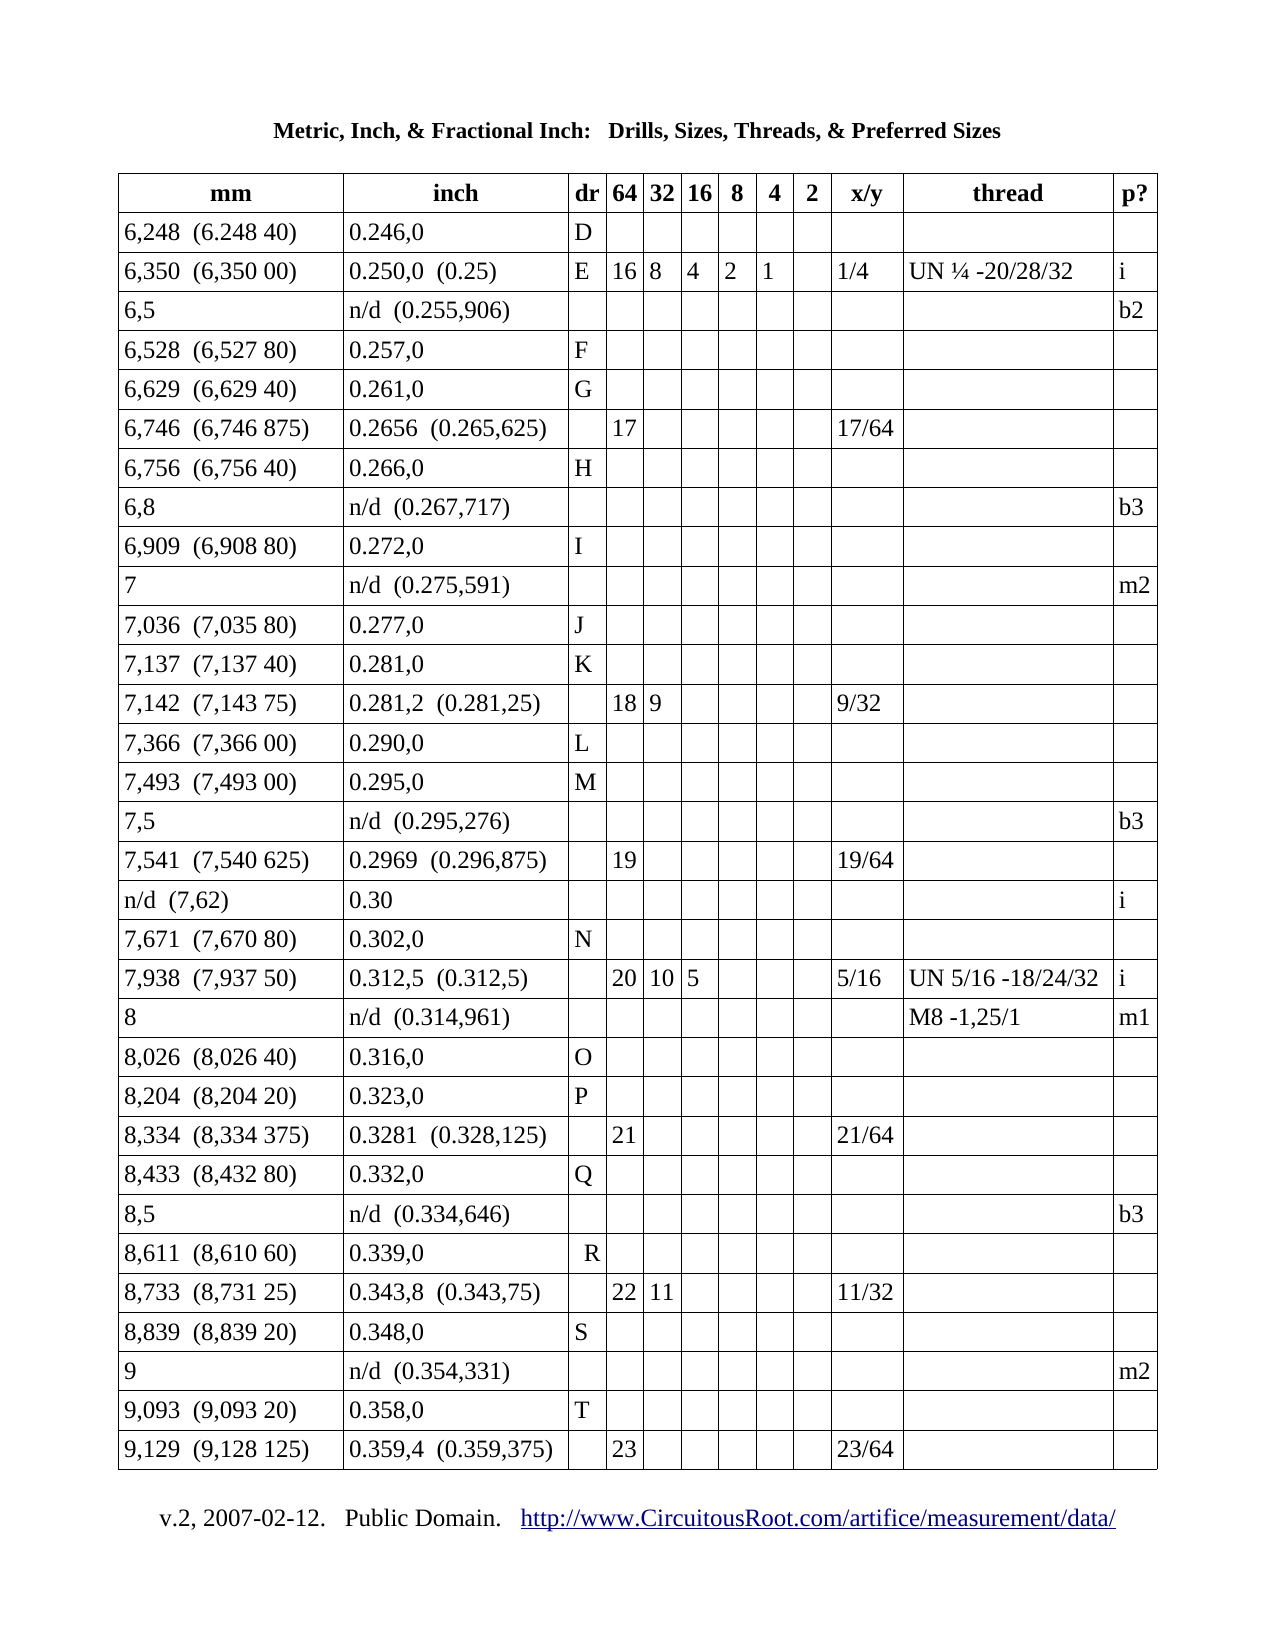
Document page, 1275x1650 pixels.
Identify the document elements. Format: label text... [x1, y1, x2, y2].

table_cell K [569, 645, 606, 683]
table_header x/y [832, 174, 903, 212]
table_cell 11 [644, 1274, 681, 1312]
table_cell [904, 1313, 1113, 1351]
table_cell [904, 802, 1113, 841]
table_cell [1114, 331, 1157, 369]
table_cell 8 [119, 999, 343, 1037]
table_cell 7,137 (7,137 40) [119, 645, 343, 683]
table_cell 0.261,0 [344, 370, 568, 409]
table_cell H [569, 449, 606, 487]
table_cell [682, 920, 718, 958]
table_cell [757, 1156, 793, 1194]
table_header 16 [682, 174, 718, 212]
table_cell 7,366 (7,366 00) [119, 724, 343, 762]
table_cell [904, 1431, 1113, 1469]
table_cell [719, 1391, 756, 1430]
table_cell [719, 645, 756, 683]
table_cell [832, 1313, 903, 1351]
table_cell [719, 449, 756, 487]
table_cell [682, 410, 718, 448]
table_cell [904, 606, 1113, 644]
table_cell [682, 1274, 718, 1312]
table_cell 0.343,8 (0.343,75) [344, 1274, 568, 1312]
table_cell [1114, 1313, 1157, 1351]
table_cell [794, 1352, 831, 1390]
table_cell 8,733 (8,731 25) [119, 1274, 343, 1312]
table_cell [719, 370, 756, 409]
table_cell [757, 763, 793, 801]
table_cell L [569, 724, 606, 762]
table_cell i [1114, 881, 1157, 919]
table_cell 0.281,0 [344, 645, 568, 683]
table_cell 2 [719, 253, 756, 291]
table_cell [832, 1156, 903, 1194]
table_cell [757, 1352, 793, 1390]
table_cell n/d (0.354,331) [344, 1352, 568, 1390]
table_cell [1114, 1391, 1157, 1430]
table_cell 0.323,0 [344, 1077, 568, 1116]
table_cell 5/16 [832, 960, 903, 998]
table_cell [832, 802, 903, 841]
table_cell 7,5 [119, 802, 343, 841]
table_cell [719, 213, 756, 252]
table_cell [569, 410, 606, 448]
table_cell [904, 1391, 1113, 1430]
table_cell 5 [682, 960, 718, 998]
table_cell [607, 527, 643, 566]
table_cell [644, 881, 681, 919]
table_cell 0.332,0 [344, 1156, 568, 1194]
table_cell [794, 685, 831, 723]
table_cell 6,5 [119, 292, 343, 330]
table_cell [719, 1117, 756, 1155]
table_cell i [1114, 253, 1157, 291]
table_cell [607, 213, 643, 252]
table_cell [757, 1391, 793, 1430]
table_cell [644, 213, 681, 252]
table_cell 1/4 [832, 253, 903, 291]
table_cell [569, 1195, 606, 1233]
table_cell [719, 606, 756, 644]
table_cell [904, 488, 1113, 526]
table_cell [719, 1431, 756, 1469]
table_cell 0.348,0 [344, 1313, 568, 1351]
table_cell [644, 1391, 681, 1430]
table_cell [904, 1234, 1113, 1273]
table_cell [904, 645, 1113, 683]
table_cell [607, 999, 643, 1037]
table_cell 21/64 [832, 1117, 903, 1155]
table_cell [719, 488, 756, 526]
table_cell b2 [1114, 292, 1157, 330]
table_cell [569, 960, 606, 998]
table_cell [832, 881, 903, 919]
table_cell 6,746 (6,746 875) [119, 410, 343, 448]
table_cell 17 [607, 410, 643, 448]
table_cell R [569, 1234, 606, 1273]
table_cell [757, 331, 793, 369]
table_cell Q [569, 1156, 606, 1194]
table_cell [644, 1431, 681, 1469]
table_cell 8,5 [119, 1195, 343, 1233]
table_cell 6,629 (6,629 40) [119, 370, 343, 409]
table_cell [794, 1234, 831, 1273]
table_cell [644, 488, 681, 526]
table_cell [1114, 842, 1157, 880]
table_cell 0.2969 (0.296,875) [344, 842, 568, 880]
table_cell [904, 1274, 1113, 1312]
table_cell [832, 331, 903, 369]
table_cell [719, 881, 756, 919]
table_cell [644, 802, 681, 841]
table_header inch [344, 174, 568, 212]
table_cell 0.302,0 [344, 920, 568, 958]
table_cell 0.246,0 [344, 213, 568, 252]
table_cell [607, 1352, 643, 1390]
table_cell [794, 763, 831, 801]
table_cell [719, 685, 756, 723]
table_cell [904, 331, 1113, 369]
table_cell [719, 527, 756, 566]
table_cell [607, 920, 643, 958]
table_cell [682, 763, 718, 801]
table_cell [719, 1234, 756, 1273]
table_cell [794, 724, 831, 762]
table_cell [757, 1313, 793, 1351]
table_cell [1114, 606, 1157, 644]
table_cell [719, 1274, 756, 1312]
table_cell [719, 1352, 756, 1390]
table_cell [644, 1038, 681, 1076]
table_cell 19/64 [832, 842, 903, 880]
table_cell [1114, 370, 1157, 409]
table_cell 1 [757, 253, 793, 291]
table_cell [1114, 1431, 1157, 1469]
table_cell [682, 1038, 718, 1076]
table_cell F [569, 331, 606, 369]
table_cell M8 -1,25/1 [904, 999, 1113, 1037]
table_cell [719, 1313, 756, 1351]
table_cell 4 [682, 253, 718, 291]
table_cell [719, 842, 756, 880]
table_cell [794, 1156, 831, 1194]
table_cell [682, 842, 718, 880]
table_cell [832, 488, 903, 526]
table_cell [832, 527, 903, 566]
table_cell 6,8 [119, 488, 343, 526]
table_cell [719, 802, 756, 841]
table_cell 0.272,0 [344, 527, 568, 566]
table_cell [757, 842, 793, 880]
table_cell [757, 1234, 793, 1273]
table_cell E [569, 253, 606, 291]
table_cell 0.257,0 [344, 331, 568, 369]
table_cell [1114, 1156, 1157, 1194]
table_cell [719, 292, 756, 330]
table_cell [832, 606, 903, 644]
table_cell S [569, 1313, 606, 1351]
table_cell [904, 527, 1113, 566]
table_cell T [569, 1391, 606, 1430]
table_cell 7,541 (7,540 625) [119, 842, 343, 880]
table_cell [757, 881, 793, 919]
table_cell [794, 213, 831, 252]
table_cell [794, 881, 831, 919]
table_cell [719, 1195, 756, 1233]
table_cell [757, 1195, 793, 1233]
table_cell M [569, 763, 606, 801]
table_cell [904, 213, 1113, 252]
table_cell [644, 606, 681, 644]
table_cell [682, 292, 718, 330]
table_cell [794, 606, 831, 644]
table_cell [794, 331, 831, 369]
table_cell [794, 253, 831, 291]
table_cell [607, 1038, 643, 1076]
table_cell [644, 920, 681, 958]
table_cell [644, 1195, 681, 1233]
table_cell [904, 1117, 1113, 1155]
table_cell [1114, 1077, 1157, 1116]
table_cell [832, 1195, 903, 1233]
table_cell [644, 645, 681, 683]
table_cell [832, 370, 903, 409]
table_cell [682, 567, 718, 605]
table_cell [644, 567, 681, 605]
table_cell 0.359,4 (0.359,375) [344, 1431, 568, 1469]
table_cell 6,350 (6,350 00) [119, 253, 343, 291]
table_cell [904, 1195, 1113, 1233]
table_cell 8,611 (8,610 60) [119, 1234, 343, 1273]
table_cell [904, 881, 1113, 919]
table_cell [682, 1117, 718, 1155]
table_cell 8,334 (8,334 375) [119, 1117, 343, 1155]
table_header p? [1114, 174, 1157, 212]
table_cell [904, 370, 1113, 409]
table_cell [794, 960, 831, 998]
table_cell [794, 802, 831, 841]
table_cell [794, 410, 831, 448]
table_header 32 [644, 174, 681, 212]
table_cell n/d (0.334,646) [344, 1195, 568, 1233]
table_cell 0.3281 (0.328,125) [344, 1117, 568, 1155]
table_cell [904, 1156, 1113, 1194]
table_cell 8,204 (8,204 20) [119, 1077, 343, 1116]
table_cell [1114, 449, 1157, 487]
table_cell J [569, 606, 606, 644]
table_cell n/d (7,62) [119, 881, 343, 919]
table_cell [682, 645, 718, 683]
table_cell [904, 1077, 1113, 1116]
table_cell [682, 1313, 718, 1351]
table_cell [682, 881, 718, 919]
table_cell [607, 1313, 643, 1351]
table_header mm [119, 174, 343, 212]
table_cell [794, 488, 831, 526]
table_cell [832, 1352, 903, 1390]
table_cell I [569, 527, 606, 566]
table_cell [682, 1156, 718, 1194]
table_cell [794, 999, 831, 1037]
table_cell G [569, 370, 606, 409]
table_cell 7,671 (7,670 80) [119, 920, 343, 958]
table_cell [757, 567, 793, 605]
table_cell [607, 1195, 643, 1233]
table_cell [682, 1195, 718, 1233]
table_cell [569, 685, 606, 723]
table_cell [794, 1195, 831, 1233]
table_cell [904, 567, 1113, 605]
table_cell [1114, 410, 1157, 448]
table_cell [682, 370, 718, 409]
table_cell [607, 567, 643, 605]
table_cell [794, 920, 831, 958]
table_cell 18 [607, 685, 643, 723]
table_cell [757, 1038, 793, 1076]
table_header 4 [757, 174, 793, 212]
table_cell [607, 449, 643, 487]
table_cell 8 [644, 253, 681, 291]
table_cell [682, 449, 718, 487]
table_cell [794, 1274, 831, 1312]
table_cell 17/64 [832, 410, 903, 448]
table_cell [757, 685, 793, 723]
table_cell 0.295,0 [344, 763, 568, 801]
table_cell 0.316,0 [344, 1038, 568, 1076]
table_cell [757, 1431, 793, 1469]
table_cell [682, 488, 718, 526]
table_cell [904, 410, 1113, 448]
table_cell [904, 842, 1113, 880]
table_cell 8,026 (8,026 40) [119, 1038, 343, 1076]
table_cell O [569, 1038, 606, 1076]
table_cell 0.339,0 [344, 1234, 568, 1273]
table_cell [569, 881, 606, 919]
table_cell [682, 1431, 718, 1469]
table_cell m1 [1114, 999, 1157, 1037]
table_cell 7,493 (7,493 00) [119, 763, 343, 801]
table_cell [904, 1038, 1113, 1076]
table_cell [682, 999, 718, 1037]
table_cell [607, 331, 643, 369]
table_cell [904, 292, 1113, 330]
table_cell [569, 567, 606, 605]
table_cell [607, 606, 643, 644]
table_cell [757, 1274, 793, 1312]
table_cell [644, 410, 681, 448]
table_cell 9 [119, 1352, 343, 1390]
table_cell [1114, 724, 1157, 762]
table_cell [832, 724, 903, 762]
table_cell [607, 1234, 643, 1273]
table_cell [832, 999, 903, 1037]
table_cell n/d (0.314,961) [344, 999, 568, 1037]
table_cell [719, 1077, 756, 1116]
table_cell 23/64 [832, 1431, 903, 1469]
table_cell [607, 763, 643, 801]
table_cell 7,036 (7,035 80) [119, 606, 343, 644]
table_cell [644, 331, 681, 369]
table_cell 7 [119, 567, 343, 605]
table_cell 21 [607, 1117, 643, 1155]
table_cell [644, 1117, 681, 1155]
table_cell N [569, 920, 606, 958]
table_header 64 [607, 174, 643, 212]
table_cell [794, 645, 831, 683]
table_cell [832, 920, 903, 958]
table_cell D [569, 213, 606, 252]
table_cell 8,839 (8,839 20) [119, 1313, 343, 1351]
table_cell m2 [1114, 1352, 1157, 1390]
table_cell [1114, 1117, 1157, 1155]
table_cell [757, 410, 793, 448]
table_cell [757, 920, 793, 958]
table_cell [644, 1352, 681, 1390]
table_cell [644, 292, 681, 330]
table_cell 23 [607, 1431, 643, 1469]
table_cell 22 [607, 1274, 643, 1312]
table_cell [719, 567, 756, 605]
table_cell 16 [607, 253, 643, 291]
table_cell 0.250,0 (0.25) [344, 253, 568, 291]
table_cell [1114, 920, 1157, 958]
table_cell [719, 1038, 756, 1076]
table_cell [1114, 527, 1157, 566]
table_cell [904, 685, 1113, 723]
table_cell n/d (0.275,591) [344, 567, 568, 605]
table_cell [607, 724, 643, 762]
table_cell [682, 1234, 718, 1273]
table_cell 6,248 (6.248 40) [119, 213, 343, 252]
table_cell [832, 763, 903, 801]
table_cell [719, 999, 756, 1037]
table_cell [644, 370, 681, 409]
table_cell [569, 1274, 606, 1312]
table_cell 0.277,0 [344, 606, 568, 644]
table_cell [1114, 763, 1157, 801]
table_cell [607, 370, 643, 409]
table_cell 0.281,2 (0.281,25) [344, 685, 568, 723]
table_cell 6,756 (6,756 40) [119, 449, 343, 487]
table_cell [719, 724, 756, 762]
table_cell [757, 370, 793, 409]
table_cell [719, 920, 756, 958]
table_header 2 [794, 174, 831, 212]
table_cell [832, 1391, 903, 1430]
table_cell [719, 410, 756, 448]
table_cell [607, 1156, 643, 1194]
table_cell 10 [644, 960, 681, 998]
table_cell [682, 1352, 718, 1390]
table_cell [904, 763, 1113, 801]
table_cell [719, 331, 756, 369]
table_cell [569, 292, 606, 330]
table_cell 9,129 (9,128 125) [119, 1431, 343, 1469]
table_cell [1114, 685, 1157, 723]
table_cell [757, 527, 793, 566]
table_cell [794, 1431, 831, 1469]
table_cell 11/32 [832, 1274, 903, 1312]
table_cell 9,093 (9,093 20) [119, 1391, 343, 1430]
table_cell [644, 999, 681, 1037]
table_cell 9/32 [832, 685, 903, 723]
table_cell [832, 567, 903, 605]
table_cell 20 [607, 960, 643, 998]
table_cell [682, 1391, 718, 1430]
table_cell [569, 1352, 606, 1390]
table_cell [757, 1117, 793, 1155]
table_cell [757, 292, 793, 330]
table_cell [644, 842, 681, 880]
table_cell [794, 567, 831, 605]
table_cell 9 [644, 685, 681, 723]
table_cell [607, 881, 643, 919]
table_header 8 [719, 174, 756, 212]
table_cell [682, 802, 718, 841]
table_cell [644, 449, 681, 487]
table_cell [757, 488, 793, 526]
table_cell [569, 1117, 606, 1155]
table_header dr [569, 174, 606, 212]
table_cell [832, 1038, 903, 1076]
table_cell 0.266,0 [344, 449, 568, 487]
table_cell [1114, 1234, 1157, 1273]
table_cell [682, 527, 718, 566]
table_cell 6,909 (6,908 80) [119, 527, 343, 566]
table_cell [904, 724, 1113, 762]
table_cell [682, 1077, 718, 1116]
table_cell [832, 645, 903, 683]
table_cell [1114, 645, 1157, 683]
table_cell 0.2656 (0.265,625) [344, 410, 568, 448]
table_cell [569, 999, 606, 1037]
table_cell [644, 1077, 681, 1116]
table_cell [644, 1156, 681, 1194]
table_cell [1114, 213, 1157, 252]
table_cell [607, 488, 643, 526]
table_cell [794, 1391, 831, 1430]
table_cell [757, 724, 793, 762]
table_cell [794, 842, 831, 880]
table_cell [832, 1077, 903, 1116]
table_cell UN ¼ -20/28/32 [904, 253, 1113, 291]
table_cell [794, 449, 831, 487]
table_cell [644, 527, 681, 566]
table_cell [569, 802, 606, 841]
table_cell [569, 1431, 606, 1469]
table_cell [794, 292, 831, 330]
table_cell [719, 1156, 756, 1194]
table_cell [682, 685, 718, 723]
table_cell [757, 1077, 793, 1116]
table_cell [644, 1234, 681, 1273]
table_cell [757, 213, 793, 252]
table_cell [719, 960, 756, 998]
table_cell [757, 802, 793, 841]
table_cell [1114, 1274, 1157, 1312]
table_cell 0.312,5 (0.312,5) [344, 960, 568, 998]
table_cell [757, 606, 793, 644]
table_cell [794, 527, 831, 566]
table_cell [904, 1352, 1113, 1390]
table_cell P [569, 1077, 606, 1116]
table_cell 0.358,0 [344, 1391, 568, 1430]
table_cell [832, 449, 903, 487]
table_header thread [904, 174, 1113, 212]
table_cell 6,528 (6,527 80) [119, 331, 343, 369]
table_cell [794, 1077, 831, 1116]
table_cell b3 [1114, 1195, 1157, 1233]
table_cell b3 [1114, 802, 1157, 841]
table_cell n/d (0.255,906) [344, 292, 568, 330]
table_cell [569, 488, 606, 526]
table_cell [569, 842, 606, 880]
table_cell 7,938 (7,937 50) [119, 960, 343, 998]
table_cell b3 [1114, 488, 1157, 526]
table_cell i [1114, 960, 1157, 998]
table_cell n/d (0.267,717) [344, 488, 568, 526]
table_cell [904, 920, 1113, 958]
table_cell [832, 1234, 903, 1273]
table_cell [757, 449, 793, 487]
table_cell [607, 1077, 643, 1116]
table_cell [757, 999, 793, 1037]
table_cell [1114, 1038, 1157, 1076]
table_cell [644, 763, 681, 801]
table_cell n/d (0.295,276) [344, 802, 568, 841]
table_cell [682, 213, 718, 252]
table_cell [757, 960, 793, 998]
table_cell [644, 724, 681, 762]
table_cell [607, 292, 643, 330]
table_cell [794, 1038, 831, 1076]
table_cell [719, 763, 756, 801]
table_cell [607, 645, 643, 683]
table_cell [832, 292, 903, 330]
table_cell [644, 1313, 681, 1351]
table_cell m2 [1114, 567, 1157, 605]
table_cell 19 [607, 842, 643, 880]
table_cell [757, 645, 793, 683]
table_cell [794, 370, 831, 409]
table_cell [607, 802, 643, 841]
table_cell [682, 606, 718, 644]
table_cell 7,142 (7,143 75) [119, 685, 343, 723]
table_cell UN 5/16 -18/24/32 [904, 960, 1113, 998]
table_cell [682, 724, 718, 762]
table_cell 0.290,0 [344, 724, 568, 762]
table_cell [794, 1313, 831, 1351]
table_cell [794, 1117, 831, 1155]
table_cell [607, 1391, 643, 1430]
table_cell 0.30 [344, 881, 568, 919]
table_cell [904, 449, 1113, 487]
table_cell [832, 213, 903, 252]
table_cell 8,433 (8,432 80) [119, 1156, 343, 1194]
table_cell [682, 331, 718, 369]
